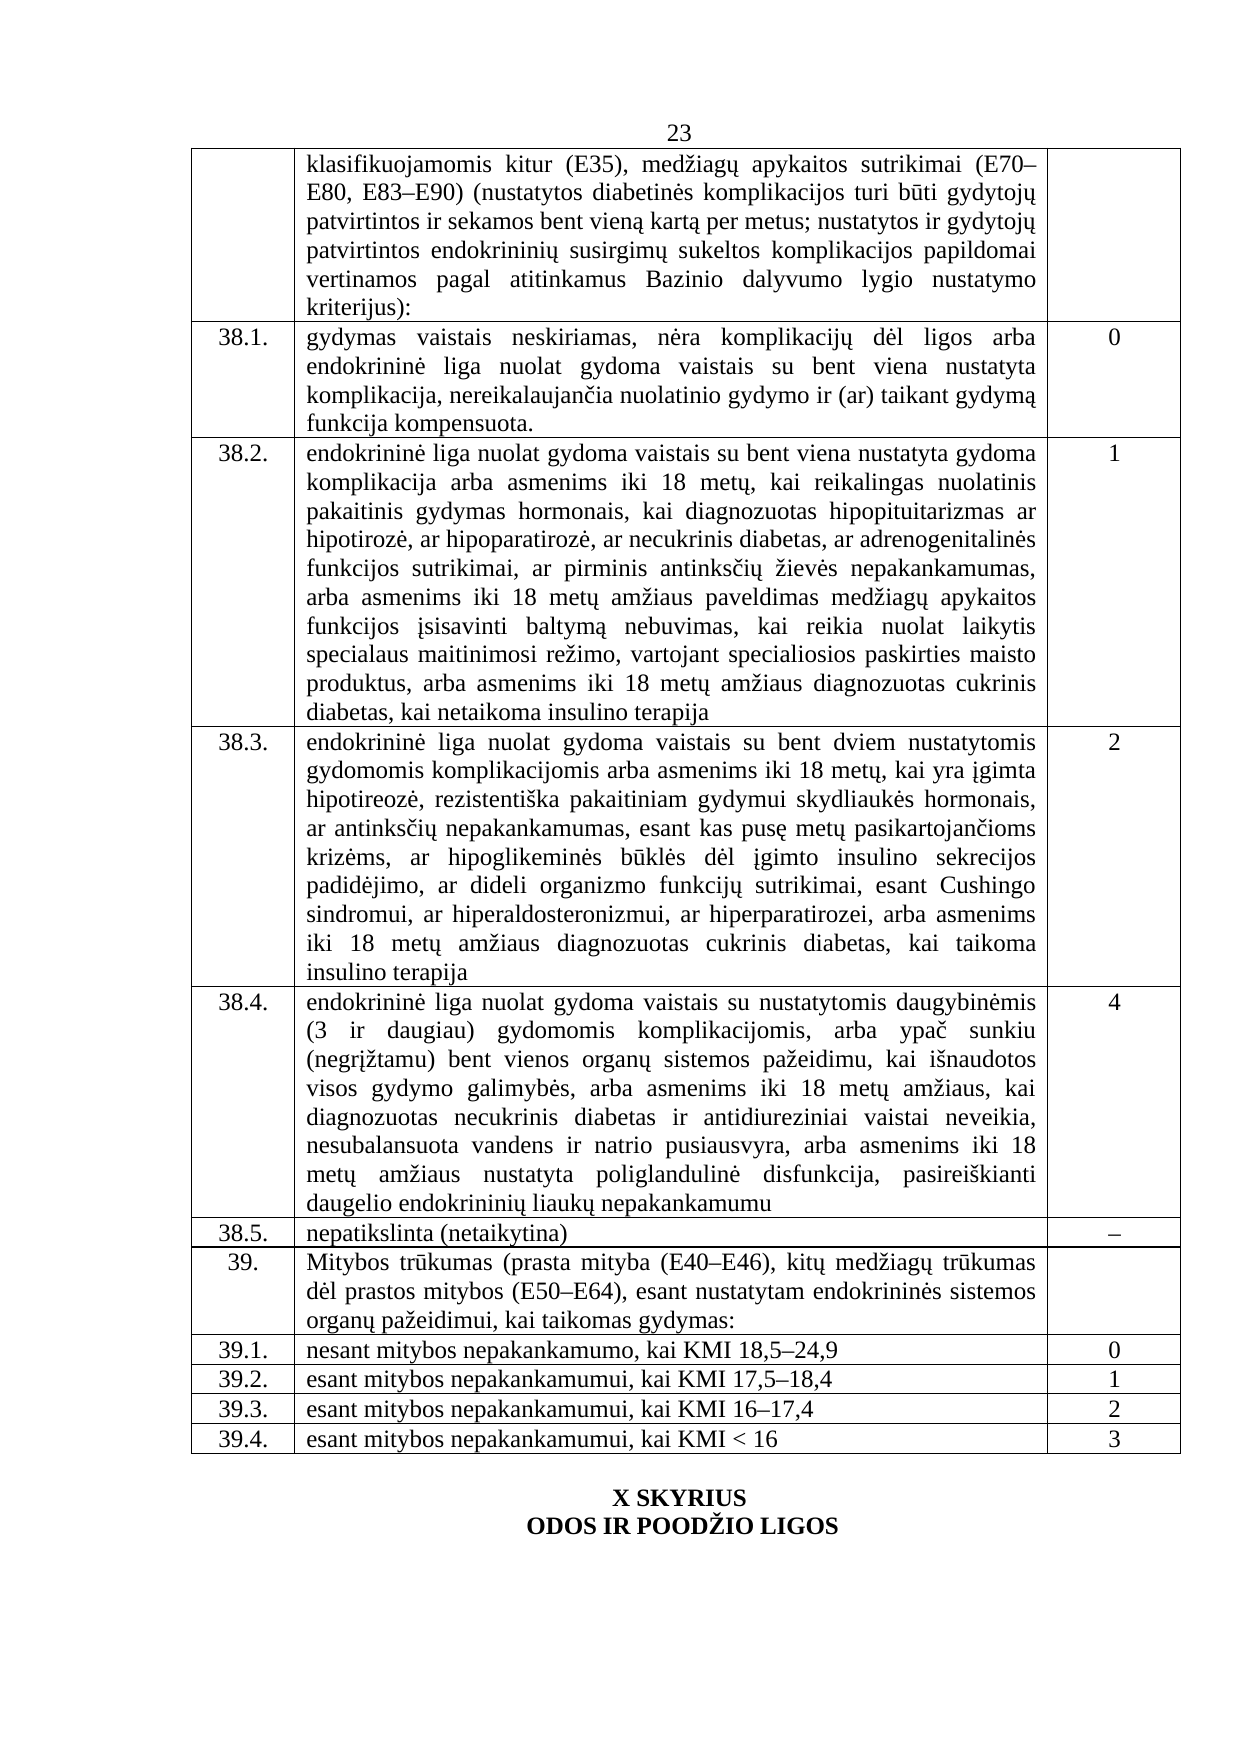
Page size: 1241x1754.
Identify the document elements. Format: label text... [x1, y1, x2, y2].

table_cell Mitybos trūkumas (prasta mityba (E40–E46), kitų medžiagų trūkumas dėl prastos mitybos (E50–E64), esant nustatytam endokrininės sistemos organų pažeidimui, kai taikomas gydymas: [295, 1248, 1047, 1334]
table_cell 1 [1048, 438, 1180, 726]
table_cell 2 [1048, 1394, 1180, 1423]
table_cell 1 [1048, 1365, 1180, 1393]
table_cell 0 [1048, 322, 1180, 437]
table_cell 3 [1048, 1424, 1180, 1453]
table_cell 38.5. [192, 1218, 294, 1246]
text X SKYRIUS [177, 1483, 1181, 1511]
table_cell 38.2. [192, 438, 294, 726]
table_cell 39.2. [192, 1365, 294, 1393]
table_cell 2 [1048, 727, 1180, 986]
table_cell gydymas vaistais neskiriamas, nėra komplikacijų dėl ligos arba endokrininė liga nuolat gydoma vaistais su bent viena nustatyta komplikacija, nereikalaujančia nuolatinio gydymo ir (ar) taikant gydymą funkcija kompensuota. [295, 322, 1047, 437]
table_cell endokrininė liga nuolat gydoma vaistais su bent dviem nustatytomis gydomomis komplikacijomis arba asmenims iki 18 metų, kai yra įgimta hipotireozė, rezistentiška pakaitiniam gydymui skydliaukės hormonais, ar antinksčių nepakankamumas, esant kas pusę metų pasikartojančioms krizėms, ar hipoglikeminės būklės dėl įgimto insulino sekrecijos padidėjimo, ar dideli organizmo funkcijų sutrikimai, esant Cushingo sindromui, ar hiperaldosteronizmui, ar hiperparatirozei, arba asmenims iki 18 metų amžiaus diagnozuotas cukrinis diabetas, kai taikoma insulino terapija [295, 727, 1047, 986]
table_cell 39.1. [192, 1335, 294, 1363]
text ODOS IR POODŽIO LIGOS [177, 1511, 1181, 1540]
table_cell klasifikuojamomis kitur (E35), medžiagų apykaitos sutrikimai (E70–E80, E83–E90) (nustatytos diabetinės komplikacijos turi būti gydytojų patvirtintos ir sekamos bent vieną kartą per metus; nustatytos ir gydytojų patvirtintos endokrininių susirgimų sukeltos komplikacijos papildomai vertinamos pagal atitinkamus Bazinio dalyvumo lygio nustatymo kriterijus): [295, 149, 1047, 321]
table_cell 39.4. [192, 1424, 294, 1453]
table_cell [1048, 1248, 1180, 1334]
table_cell 4 [1048, 987, 1180, 1217]
table_cell 38.1. [192, 322, 294, 437]
table_cell 0 [1048, 1335, 1180, 1363]
table_cell [1048, 149, 1180, 321]
table_cell 39.3. [192, 1394, 294, 1423]
table_cell 39. [192, 1248, 294, 1334]
table_cell endokrininė liga nuolat gydoma vaistais su bent viena nustatyta gydoma komplikacija arba asmenims iki 18 metų, kai reikalingas nuolatinis pakaitinis gydymas hormonais, kai diagnozuotas hipopituitarizmas ar hipotirozė, ar hipoparatirozė, ar necukrinis diabetas, ar adrenogenitalinės funkcijos sutrikimai, ar pirminis antinksčių žievės nepakankamumas, arba asmenims iki 18 metų amžiaus paveldimas medžiagų apykaitos funkcijos įsisavinti baltymą nebuvimas, kai reikia nuolat laikytis specialaus maitinimosi režimo, vartojant specialiosios paskirties maisto produktus, arba asmenims iki 18 metų amžiaus diagnozuotas cukrinis diabetas, kai netaikoma insulino terapija [295, 438, 1047, 726]
table_cell esant mitybos nepakankamumui, kai KMI 17,5–18,4 [295, 1365, 1047, 1393]
table_cell endokrininė liga nuolat gydoma vaistais su nustatytomis daugybinėmis (3 ir daugiau) gydomomis komplikacijomis, arba ypač sunkiu (negrįžtamu) bent vienos organų sistemos pažeidimu, kai išnaudotos visos gydymo galimybės, arba asmenims iki 18 metų amžiaus, kai diagnozuotas necukrinis diabetas ir antidiureziniai vaistai neveikia, nesubalansuota vandens ir natrio pusiausvyra, arba asmenims iki 18 metų amžiaus nustatyta poliglandulinė disfunkcija, pasireiškianti daugelio endokrininių liaukų nepakankamumu [295, 987, 1047, 1217]
table_cell esant mitybos nepakankamumui, kai KMI < 16 [295, 1424, 1047, 1453]
table_cell [192, 149, 294, 321]
table_cell – [1048, 1218, 1180, 1246]
table_cell nepatikslinta (netaikytina) [295, 1218, 1047, 1246]
table_cell esant mitybos nepakankamumui, kai KMI 16–17,4 [295, 1394, 1047, 1423]
table_cell 38.4. [192, 987, 294, 1217]
table_cell nesant mitybos nepakankamumo, kai KMI 18,5–24,9 [295, 1335, 1047, 1363]
table_cell 38.3. [192, 727, 294, 986]
